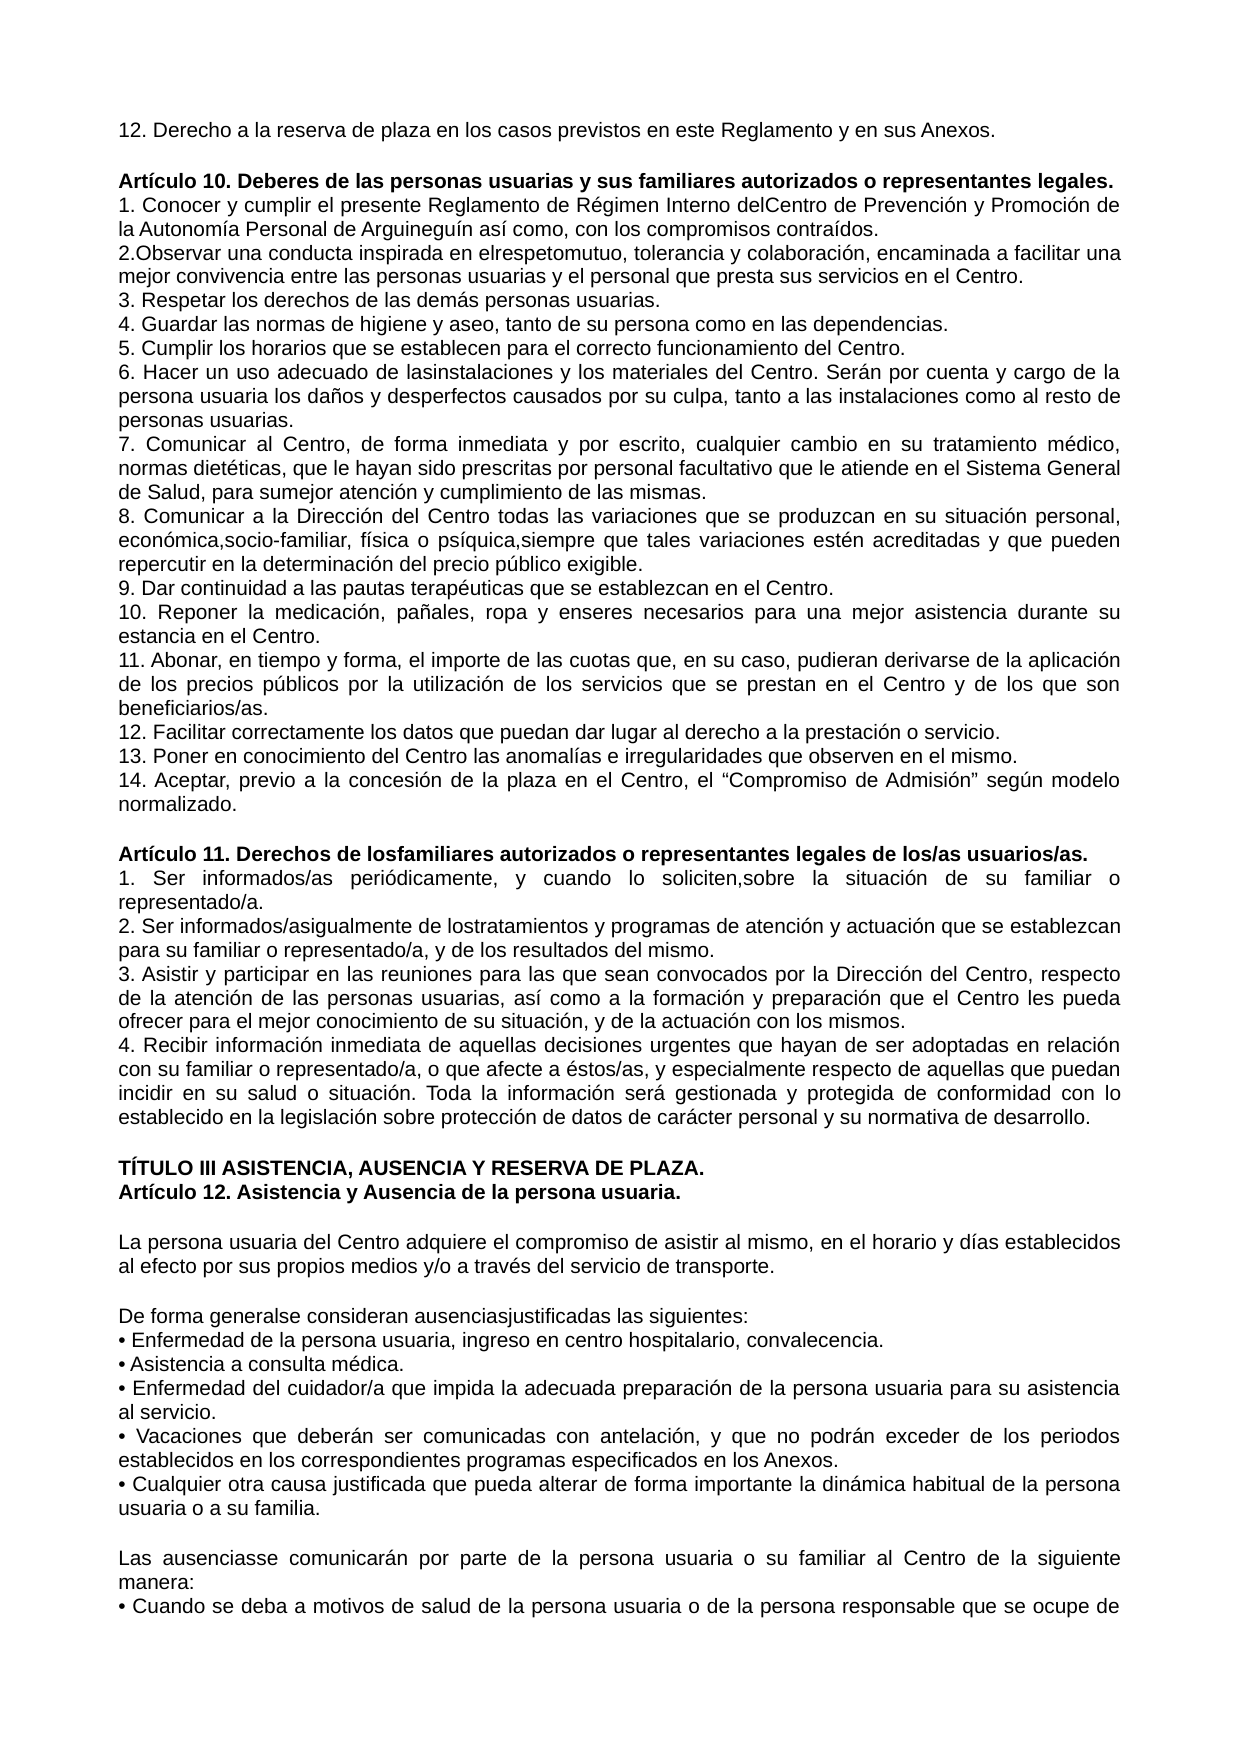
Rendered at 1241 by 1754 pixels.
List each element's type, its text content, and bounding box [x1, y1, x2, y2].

text 1. Conocer y cumplir el presente Reglamento de Régimen Interno delCentro de Prevención y Promoción de la Autonomía Personal de Arguineguín así como, con los compromisos contraídos. [118, 192, 1122, 240]
text 9. Dar continuidad a las pautas terapéuticas que se establezcan en el Centro. [118, 576, 1122, 600]
text 14. Aceptar, previo a la concesión de la plaza en el Centro, el “Compromiso de Admisión” según modelo normalizado. [118, 767, 1122, 815]
text 11. Abonar, en tiempo y forma, el importe de las cuotas que, en su caso, pudieran derivarse de la aplicación de los precios públicos por la utilización de los servicios que se prestan en el Centro y de los que son beneficiarios/as. [118, 648, 1122, 719]
text Artículo 12. Asistencia y Ausencia de la persona usuaria. [118, 1179, 1122, 1203]
text • Asistencia a consulta médica. [118, 1352, 1122, 1376]
text 1. Ser informados/as periódicamente, y cuando lo soliciten,sobre la situación de su familiar o representado/a. [118, 866, 1122, 913]
text • Enfermedad de la persona usuaria, ingreso en centro hospitalario, convalecencia. [118, 1328, 1122, 1352]
text • Cualquier otra causa justificada que pueda alterar de forma importante la dinámica habitual de la persona usuaria o a su familia. [118, 1472, 1122, 1520]
text La persona usuaria del Centro adquiere el compromiso de asistir al mismo, en el horario y días establecidos al efecto por sus propios medios y/o a través del servicio de transporte. [118, 1230, 1122, 1278]
text 8. Comunicar a la Dirección del Centro todas las variaciones que se produzcan en su situación personal, económica,socio-familiar, física o psíquica,siempre que tales variaciones estén acreditadas y que pueden repercutir en la determinación del precio público exigible. [118, 504, 1122, 576]
text 4. Recibir información inmediata de aquellas decisiones urgentes que hayan de ser adoptadas en relación con su familiar o representado/a, o que afecte a éstos/as, y especialmente respecto de aquellas que puedan incidir en su salud o situación. Toda la información será gestionada y protegida de conformidad con lo establecido en la legislación sobre protección de datos de carácter personal y su normativa de desarrollo. [118, 1033, 1122, 1129]
text 4. Guardar las normas de higiene y aseo, tanto de su persona como en las dependencias. [118, 312, 1122, 336]
text 10. Reponer la medicación, pañales, ropa y enseres necesarios para una mejor asistencia durante su estancia en el Centro. [118, 600, 1122, 648]
text 12. Facilitar correctamente los datos que puedan dar lugar al derecho a la prestación o servicio. [118, 719, 1122, 743]
text 3. Asistir y participar en las reuniones para las que sean convocados por la Dirección del Centro, respecto de la atención de las personas usuarias, así como a la formación y preparación que el Centro les pueda ofrecer para el mejor conocimiento de su situación, y de la actuación con los mismos. [118, 961, 1122, 1033]
text 7. Comunicar al Centro, de forma inmediata y por escrito, cualquier cambio en su tratamiento médico, normas dietéticas, que le hayan sido prescritas por personal facultativo que le atiende en el Sistema General de Salud, para sumejor atención y cumplimiento de las mismas. [118, 432, 1122, 504]
text 5. Cumplir los horarios que se establecen para el correcto funcionamiento del Centro. [118, 336, 1122, 360]
text • Vacaciones que deberán ser comunicadas con antelación, y que no podrán exceder de los periodos establecidos en los correspondientes programas especificados en los Anexos. [118, 1424, 1122, 1472]
text TÍTULO III ASISTENCIA, AUSENCIA Y RESERVA DE PLAZA. [118, 1156, 1122, 1179]
text • Enfermedad del cuidador/a que impida la adecuada preparación de la persona usuaria para su asistencia al servicio. [118, 1376, 1122, 1424]
text Las ausenciasse comunicarán por parte de la persona usuaria o su familiar al Centro de la siguiente manera: [118, 1546, 1122, 1594]
text 13. Poner en conocimiento del Centro las anomalías e irregularidades que observen en el mismo. [118, 743, 1122, 767]
text 12. Derecho a la reserva de plaza en los casos previstos en este Reglamento y en sus Anexos. [118, 118, 1122, 142]
text 2.Observar una conducta inspirada en elrespetomutuo, tolerancia y colaboración, encaminada a facilitar una mejor convivencia entre las personas usuarias y el personal que presta sus servicios en el Centro. [118, 240, 1122, 288]
text Artículo 10. Deberes de las personas usuarias y sus familiares autorizados o representantes legales. [118, 168, 1122, 192]
text 6. Hacer un uso adecuado de lasinstalaciones y los materiales del Centro. Serán por cuenta y cargo de la persona usuaria los daños y desperfectos causados por su culpa, tanto a las instalaciones como al resto de personas usuarias. [118, 360, 1122, 432]
text 2. Ser informados/asigualmente de lostratamientos y programas de atención y actuación que se establezcan para su familiar o representado/a, y de los resultados del mismo. [118, 913, 1122, 961]
text • Cuando se deba a motivos de salud de la persona usuaria o de la persona responsable que se ocupe de [118, 1594, 1122, 1618]
text 3. Respetar los derechos de las demás personas usuarias. [118, 288, 1122, 312]
text Artículo 11. Derechos de losfamiliares autorizados o representantes legales de los/as usuarios/as. [118, 842, 1122, 866]
text De forma generalse consideran ausenciasjustificadas las siguientes: [118, 1304, 1122, 1328]
